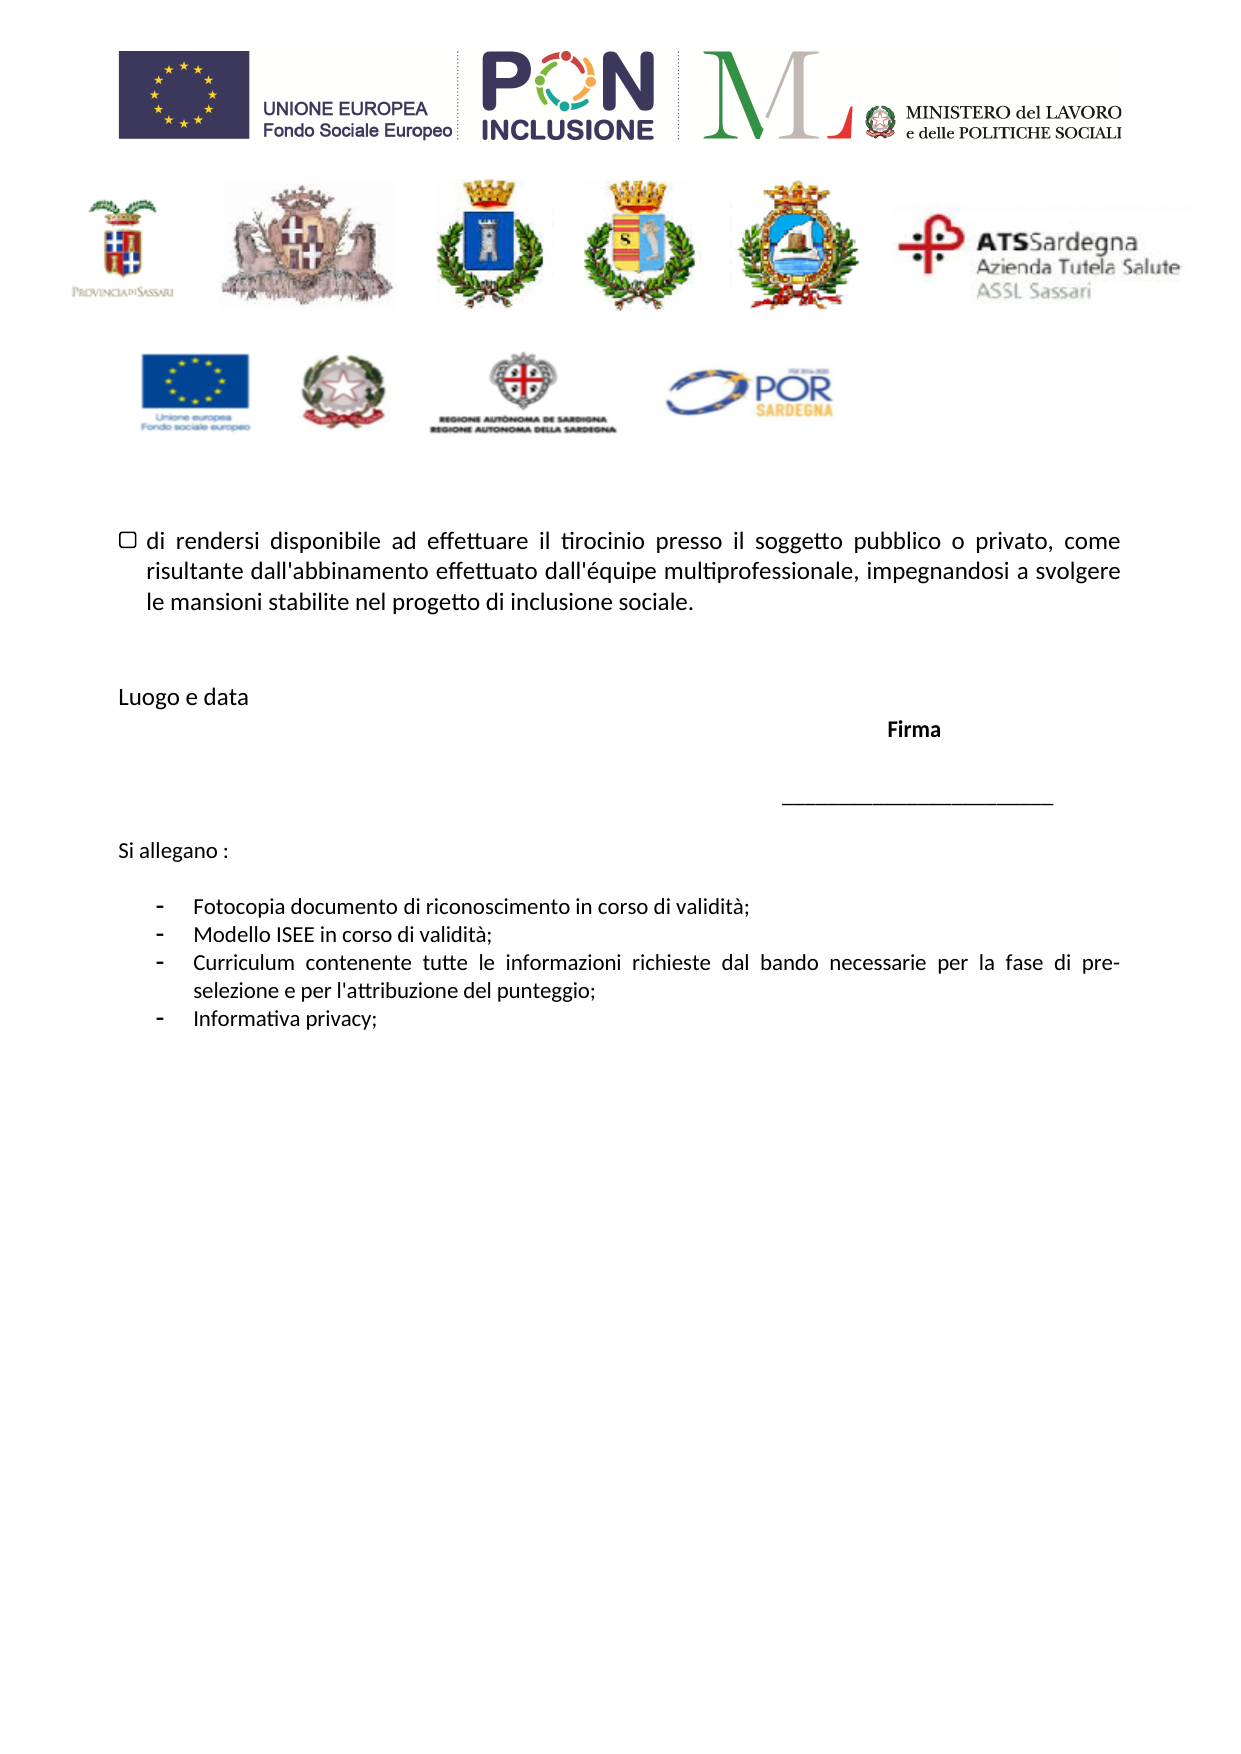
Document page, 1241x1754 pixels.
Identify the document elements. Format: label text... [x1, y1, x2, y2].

picture [66, 175, 1192, 323]
list Curriculum contenente tutte le informazioni richieste dal bando necessarie per la fase di pre-selezione e per l'attribuzione del punteggio; [156, 948, 1122, 1004]
list Modello ISEE in corso di validità; [156, 921, 1122, 948]
picture [131, 351, 843, 440]
list Fotocopia documento di riconoscimento in corso di validità; [156, 892, 1122, 921]
text di rendersi disponibile ad effettuare il tirocinio presso il soggetto pubblico o privato, come risultante dall'abbinamento effettuato dall'équipe multiprofessionale, impegnandosi a svolgere le mansioni stabilite nel progetto di inclusione sociale. [146, 525, 1122, 617]
list Informativa privacy; [156, 1004, 1122, 1033]
text Luogo e data [118, 681, 1122, 711]
text Firma [118, 714, 1122, 744]
text Si allegano : [118, 836, 1122, 864]
text ________________________ [118, 779, 1122, 808]
